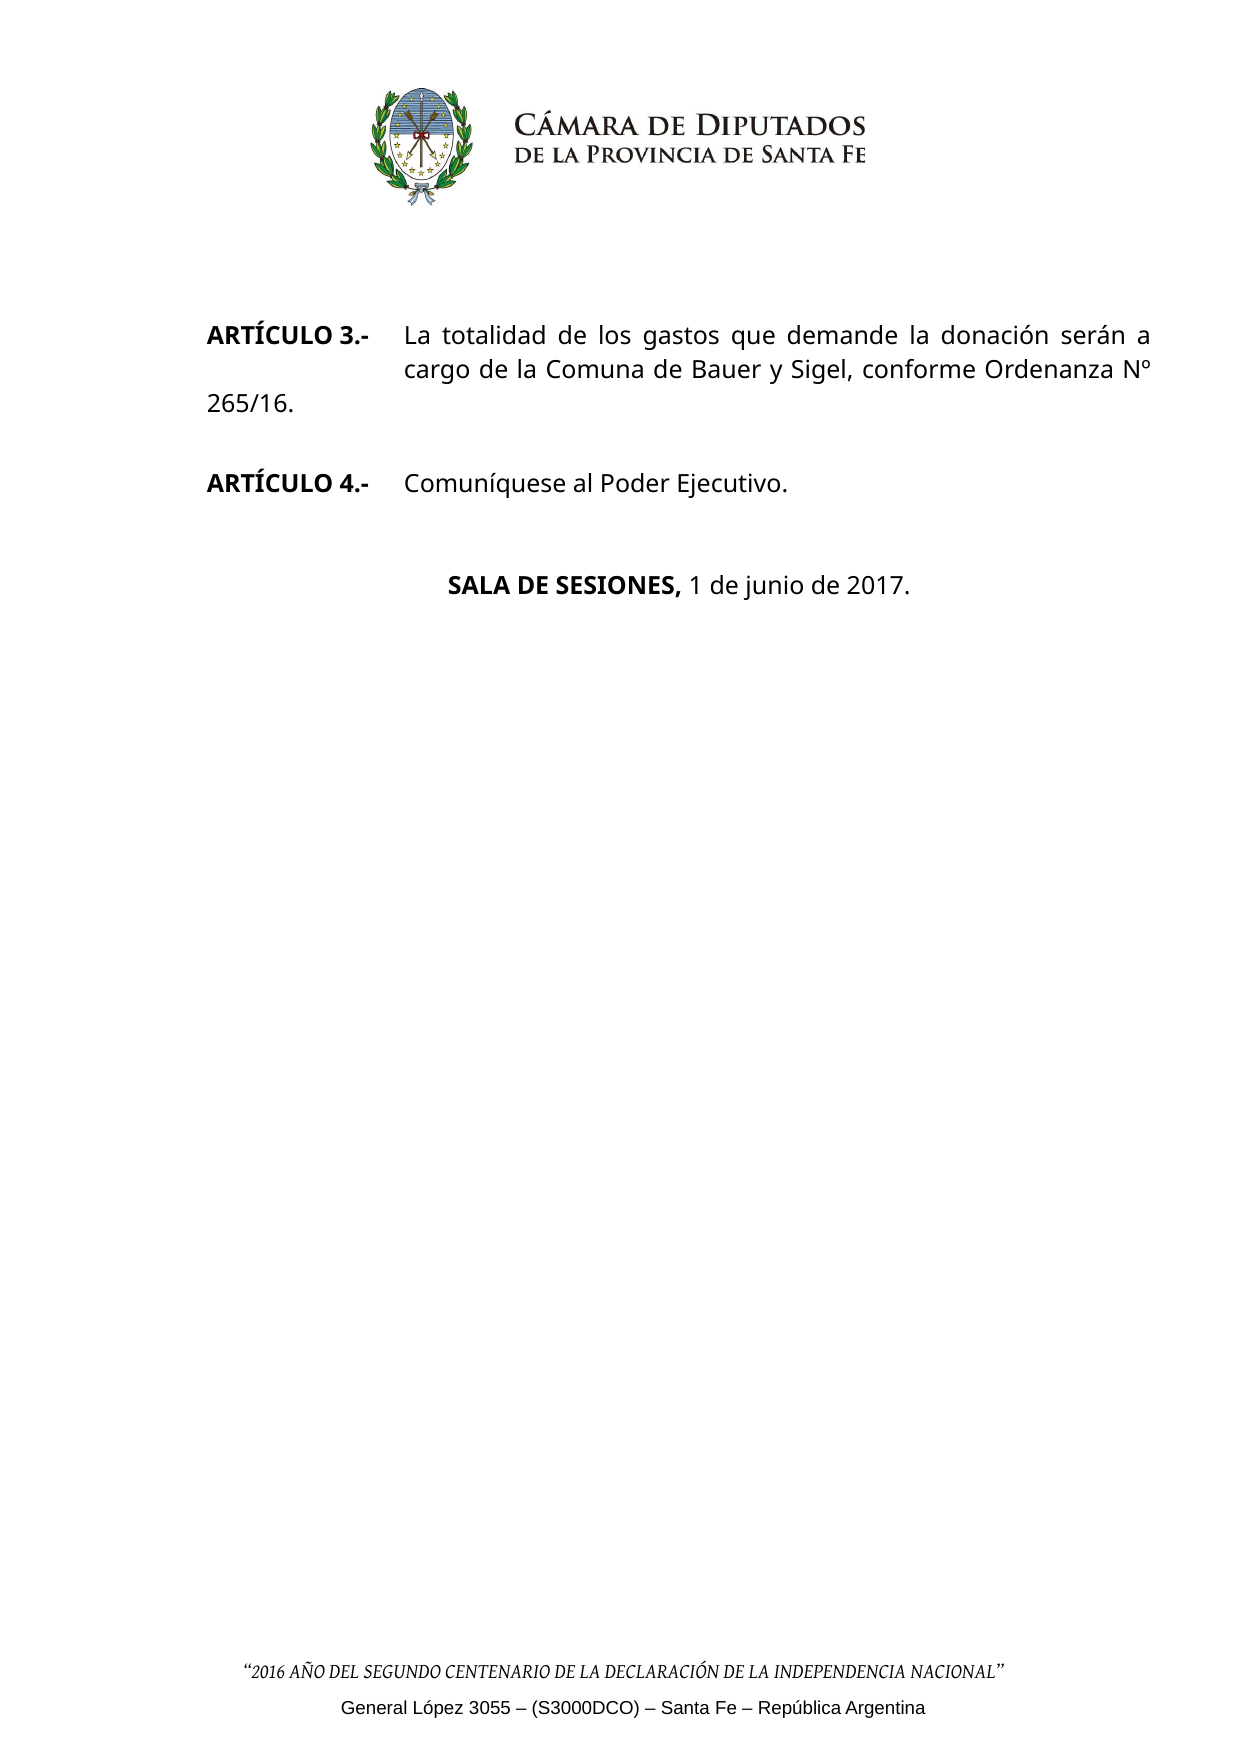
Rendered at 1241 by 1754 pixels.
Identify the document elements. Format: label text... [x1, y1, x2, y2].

table_header ARTÍCULO 4.- [207, 466, 404, 516]
picture [370, 88, 866, 210]
text Comuníquese al Poder Ejecutivo. [404, 466, 1152, 499]
table_header ARTÍCULO 3.- [207, 318, 404, 368]
text La totalidad de los gastos que demande la donación serán a cargo de la Comuna de Bauer y Sigel, conforme Ordenanza Nº 265/16. [207, 317, 1152, 420]
text SALA DE SESIONES, 1 de junio de 2017. [207, 568, 1152, 602]
